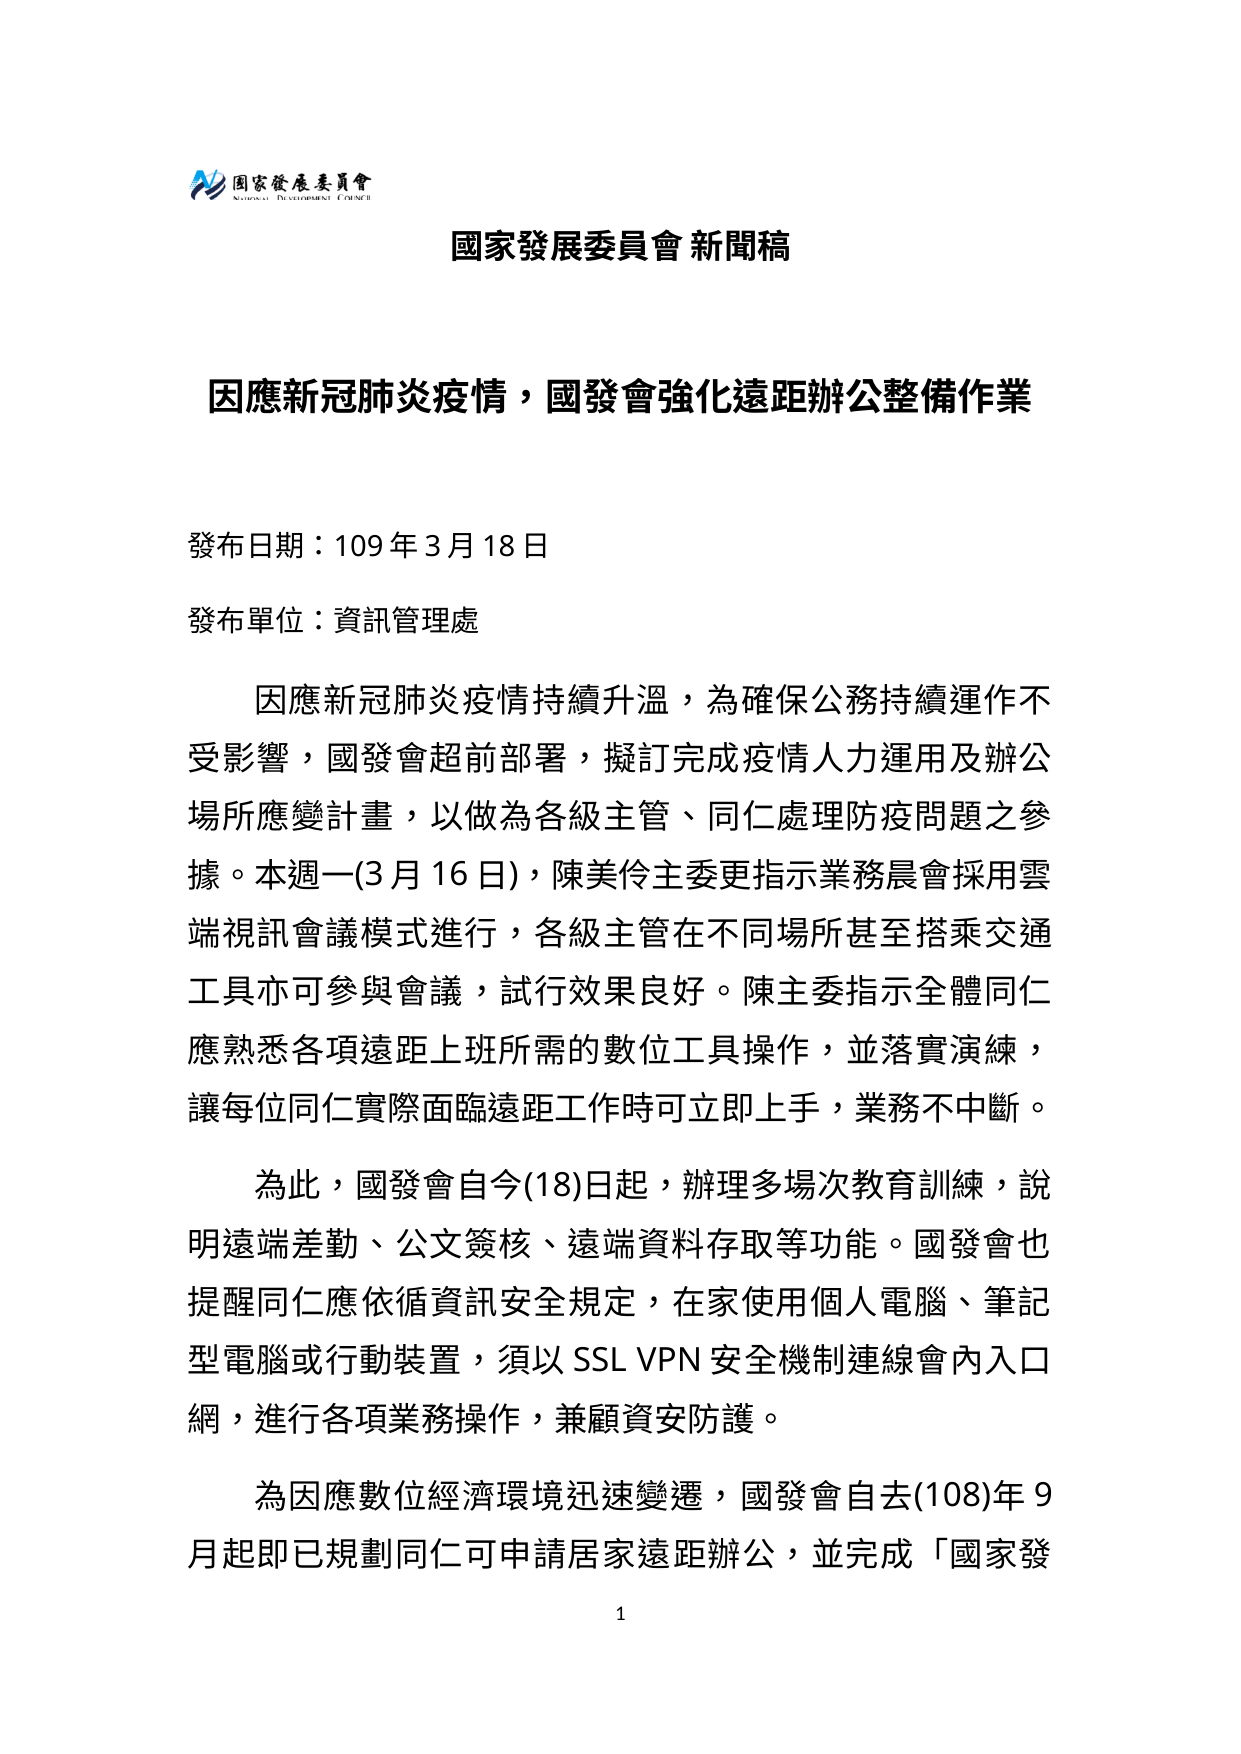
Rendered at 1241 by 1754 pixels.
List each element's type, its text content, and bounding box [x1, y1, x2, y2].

text 發布單位：資訊管理處 [187, 575, 919, 650]
text 因應新冠肺炎疫情，國發會強化遠距辦公整備作業 [187, 350, 1053, 425]
text 國家發展委員會 新聞稿 [187, 200, 1053, 275]
picture [187, 168, 374, 200]
text 因應新冠肺炎疫情持續升溫，為確保公務持續運作不受影響，國發會超前部署，擬訂完成疫情人力運用及辦公場所應變計畫，以做為各級主管、同仁處理防疫問題之參據。本週一(3月16日)，陳美伶主委更指示業務晨會採用雲端視訊會議模式進行，各級主管在不同場所甚至搭乘交通工具亦可參與會議，試行效果良好。陳主委指示全體同仁應熟悉各項遠距上班所需的數位工具操作，並落實演練，讓每位同仁實際面臨遠距工作時可立即上手，業務不中斷。 [187, 669, 1053, 1135]
text 為因應數位經濟環境迅速變遷，國發會自去(108)年9月起即已規劃同仁可申請居家遠距辦公，並完成「國家發 [187, 1464, 1053, 1581]
text 發布日期：109年3月18日 [187, 500, 919, 575]
text 為此，國發會自今(18)日起，辦理多場次教育訓練，說明遠端差勤、公文簽核、遠端資料存取等功能。國發會也提醒同仁應依循資訊安全規定，在家使用個人電腦、筆記型電腦或行動裝置，須以SSL VPN安全機制連線會內入口網，進行各項業務操作，兼顧資安防護。 [187, 1154, 1053, 1446]
